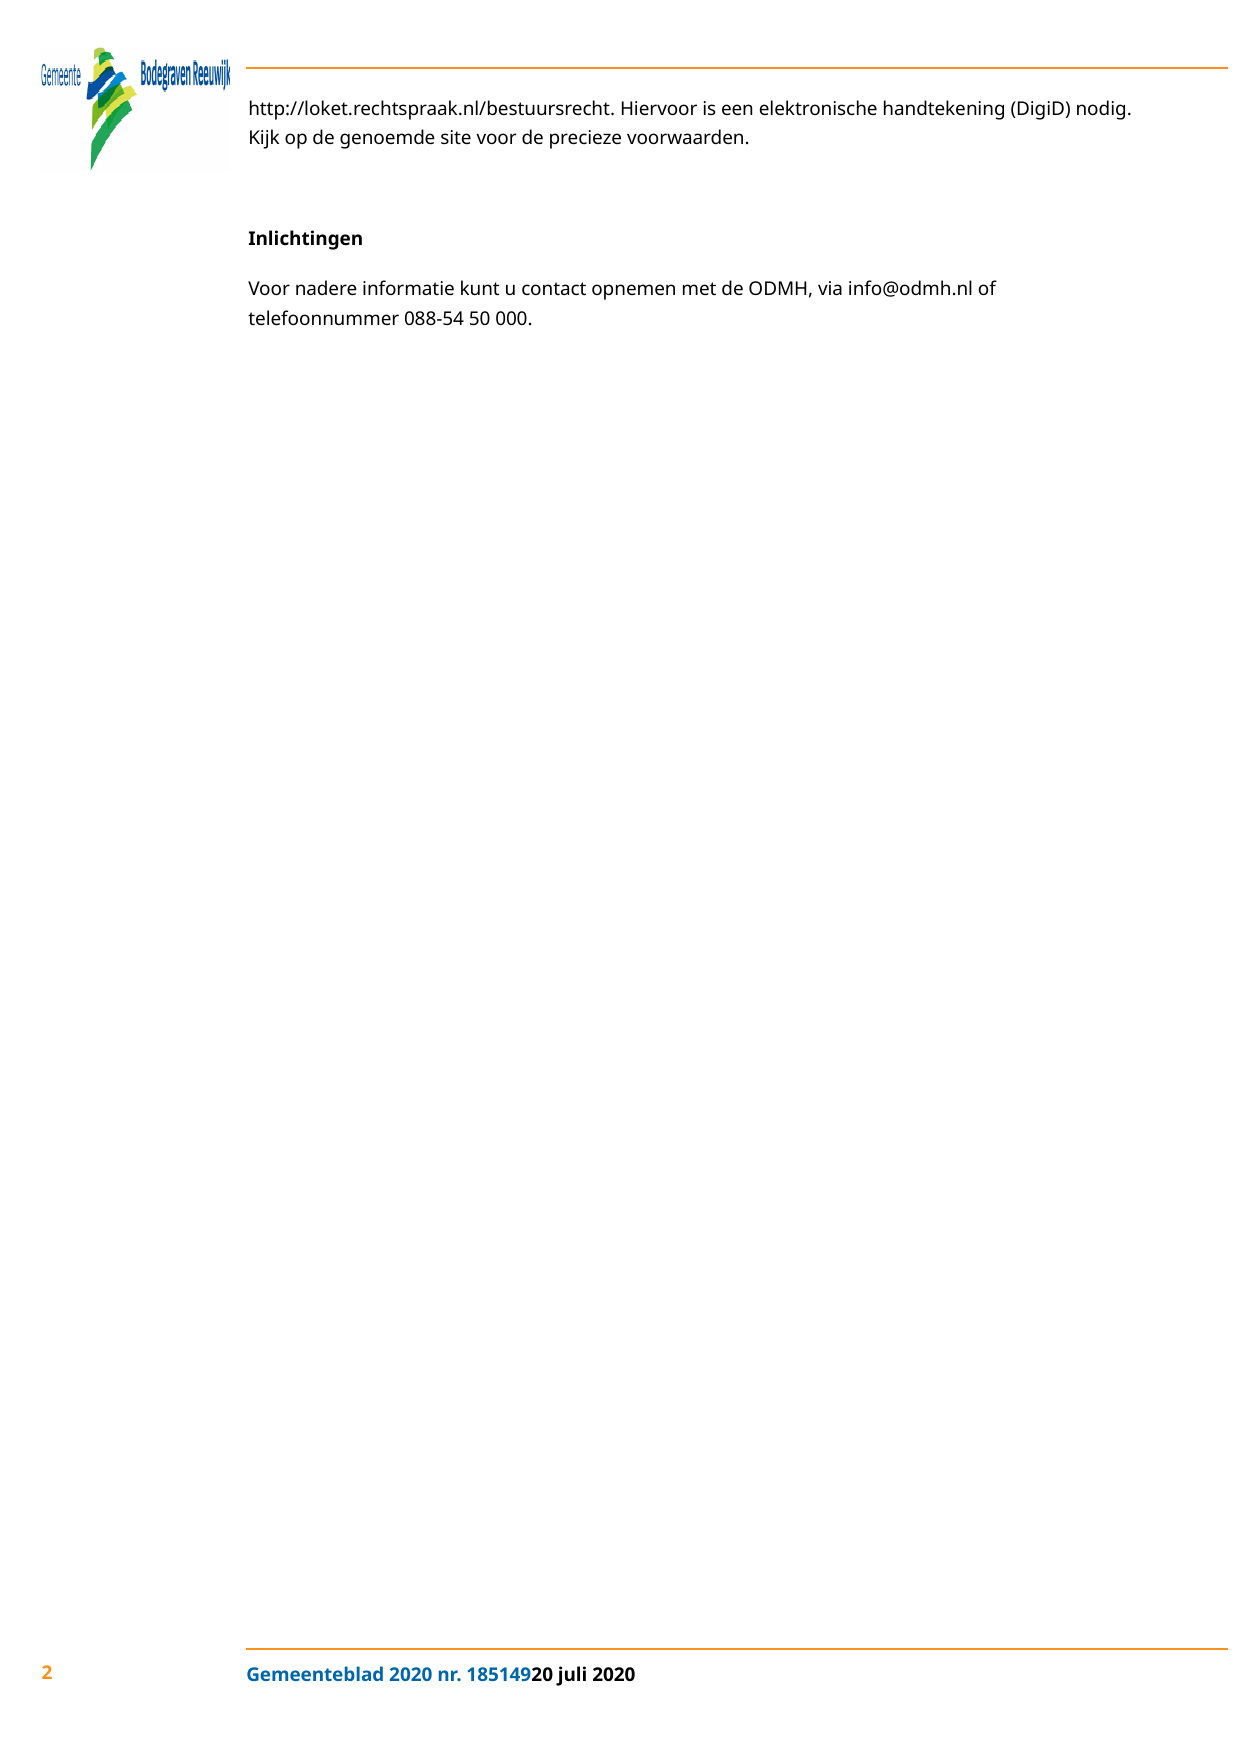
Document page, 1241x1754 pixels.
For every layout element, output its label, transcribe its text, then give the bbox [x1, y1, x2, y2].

text Inlichtingen [248, 225, 1152, 251]
text http://loket.rechtspraak.nl/bestuursrecht. Hiervoor is een elektronische handtekening (DigiD) nodig. Kijk op de genoemde site voor de precieze voorwaarden. [248, 95, 1152, 150]
picture [41, 47, 231, 172]
text Voor nadere informatie kunt u contact opnemen met de ODMH, via info@odmh.nl of telefoonnummer 088-54 50 000. [248, 276, 1152, 331]
